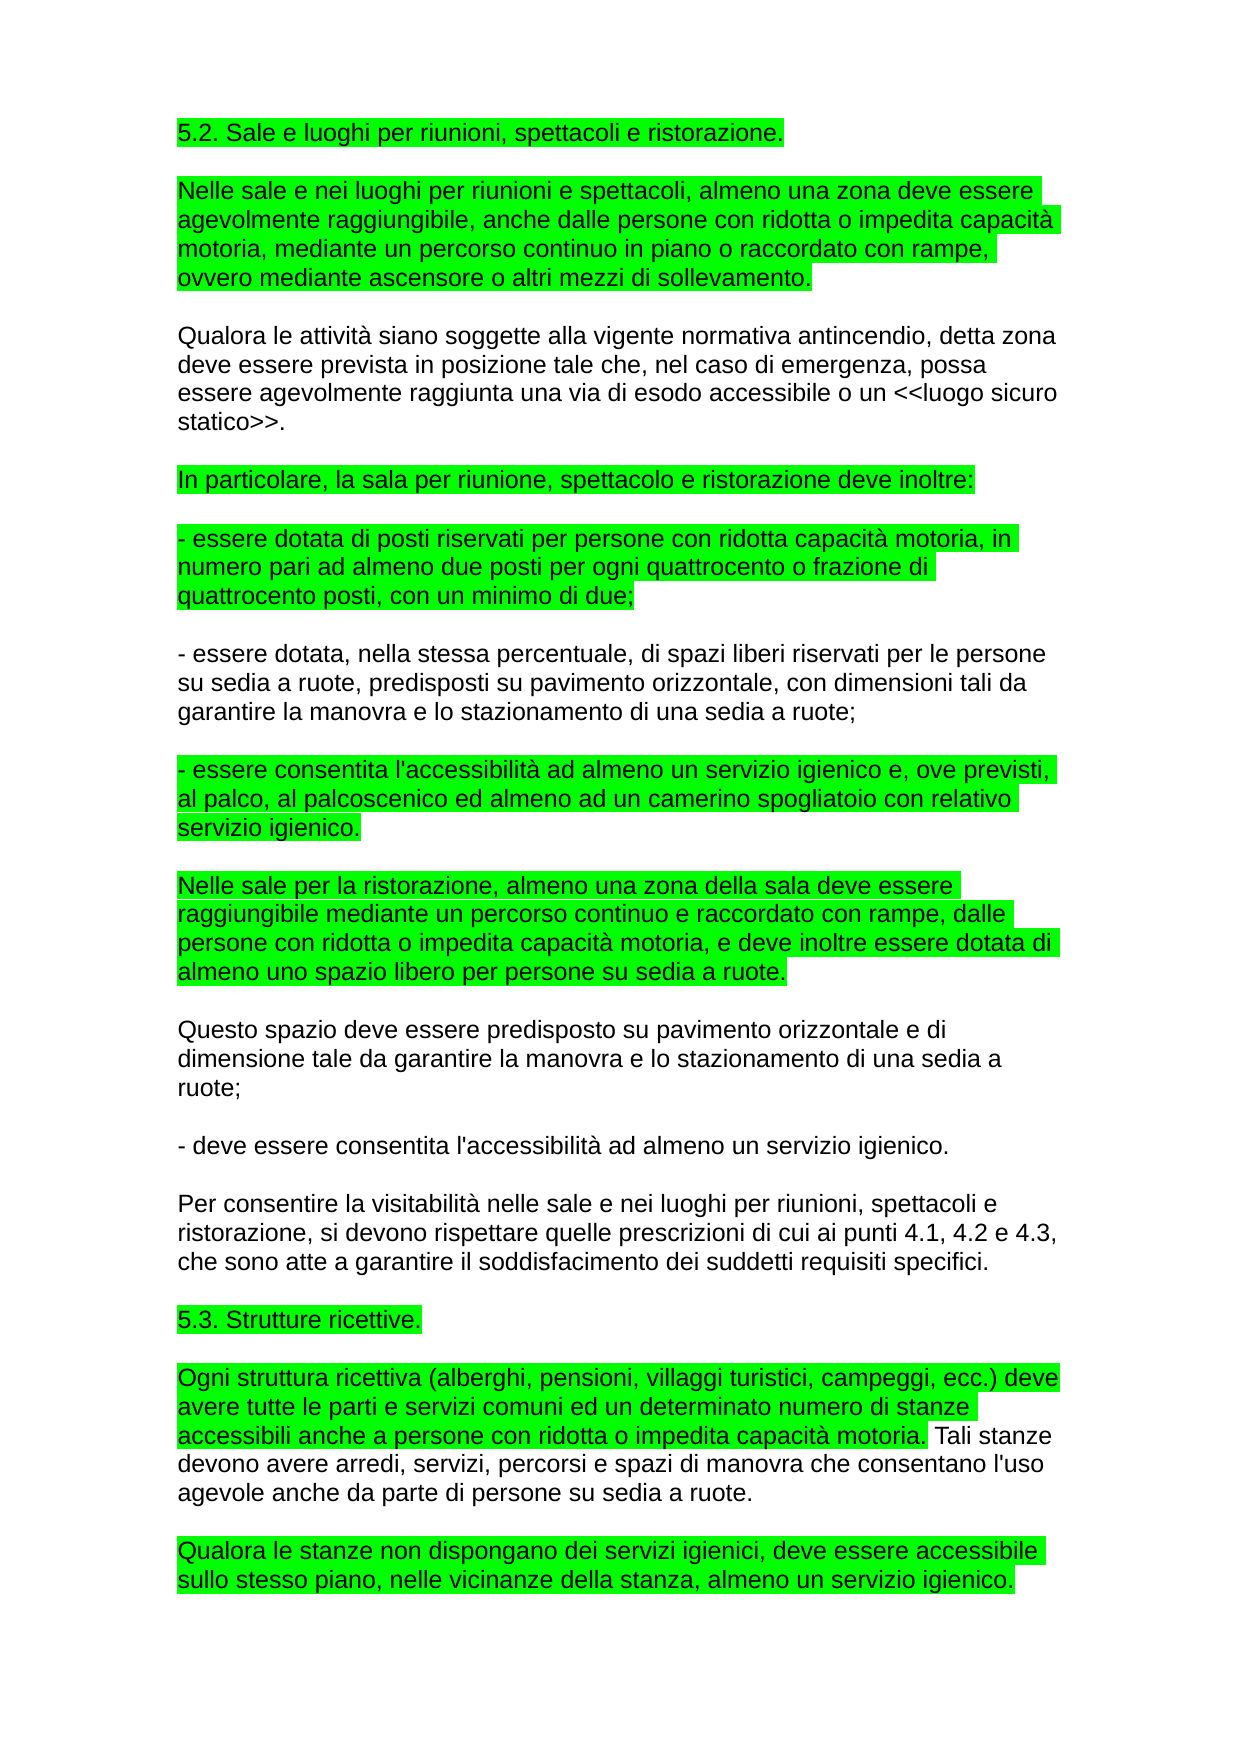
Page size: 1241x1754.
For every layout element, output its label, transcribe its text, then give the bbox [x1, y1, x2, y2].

text Nelle sale per la ristorazione, almeno una zona della sala deve essere raggiungibile mediante un percorso continuo e raccordato con rampe, dalle persone con ridotta o impedita capacità motoria, e deve inoltre essere dotata di almeno uno spazio libero per persone su sedia a ruote. [177, 871, 1063, 986]
text - essere dotata, nella stessa percentuale, di spazi liberi riservati per le persone su sedia a ruote, predisposti su pavimento orizzontale, con dimensioni tali da garantire la manovra e lo stazionamento di una sedia a ruote; [177, 639, 1063, 726]
text - essere dotata di posti riservati per persone con ridotta capacità motoria, in numero pari ad almeno due posti per ogni quattrocento o frazione di quattrocento posti, con un minimo di due; [177, 523, 1063, 610]
text Qualora le stanze non dispongano dei servizi igienici, deve essere accessibile sullo stesso piano, nelle vicinanze della stanza, almeno un servizio igienico. [177, 1536, 1063, 1594]
text Nelle sale e nei luoghi per riunioni e spettacoli, almeno una zona deve essere agevolmente raggiungibile, anche dalle persone con ridotta o impedita capacità motoria, mediante un percorso continuo in piano o raccordato con rampe, ovvero mediante ascensore o altri mezzi di sollevamento. [177, 176, 1063, 291]
text In particolare, la sala per riunione, spettacolo e ristorazione deve inoltre: [177, 465, 1063, 494]
text Per consentire la visitabilità nelle sale e nei luoghi per riunioni, spettacoli e ristorazione, si devono rispettare quelle prescrizioni di cui ai punti 4.1, 4.2 e 4.3, che sono atte a garantire il soddisfacimento dei suddetti requisiti specifici. [177, 1189, 1063, 1275]
text Questo spazio deve essere predisposto su pavimento orizzontale e di dimensione tale da garantire la manovra e lo stazionamento di una sedia a ruote; [177, 1015, 1063, 1101]
text - deve essere consentita l'accessibilità ad almeno un servizio igienico. [177, 1131, 1063, 1160]
text 5.2. Sale e luoghi per riunioni, spettacoli e ristorazione. [177, 118, 1063, 147]
text - essere consentita l'accessibilità ad almeno un servizio igienico e, ove previsti, al palco, al palcoscenico ed almeno ad un camerino spogliatoio con relativo servizio igienico. [177, 755, 1063, 841]
text Qualora le attività siano soggette alla vigente normativa antincendio, detta zona deve essere prevista in posizione tale che, nel caso di emergenza, possa essere agevolmente raggiunta una via di esodo accessibile o un <<luogo sicuro statico>>. [177, 321, 1063, 436]
text Ogni struttura ricettiva (alberghi, pensioni, villaggi turistici, campeggi, ecc.) deve avere tutte le parti e servizi comuni ed un determinato numero di stanze accessibili anche a persone con ridotta o impedita capacità motoria. Tali stanze devono avere arredi, servizi, percorsi e spazi di manovra che consentano l'uso agevole anche da parte di persone su sedia a ruote. [177, 1363, 1063, 1507]
text 5.3. Strutture ricettive. [177, 1305, 1063, 1334]
